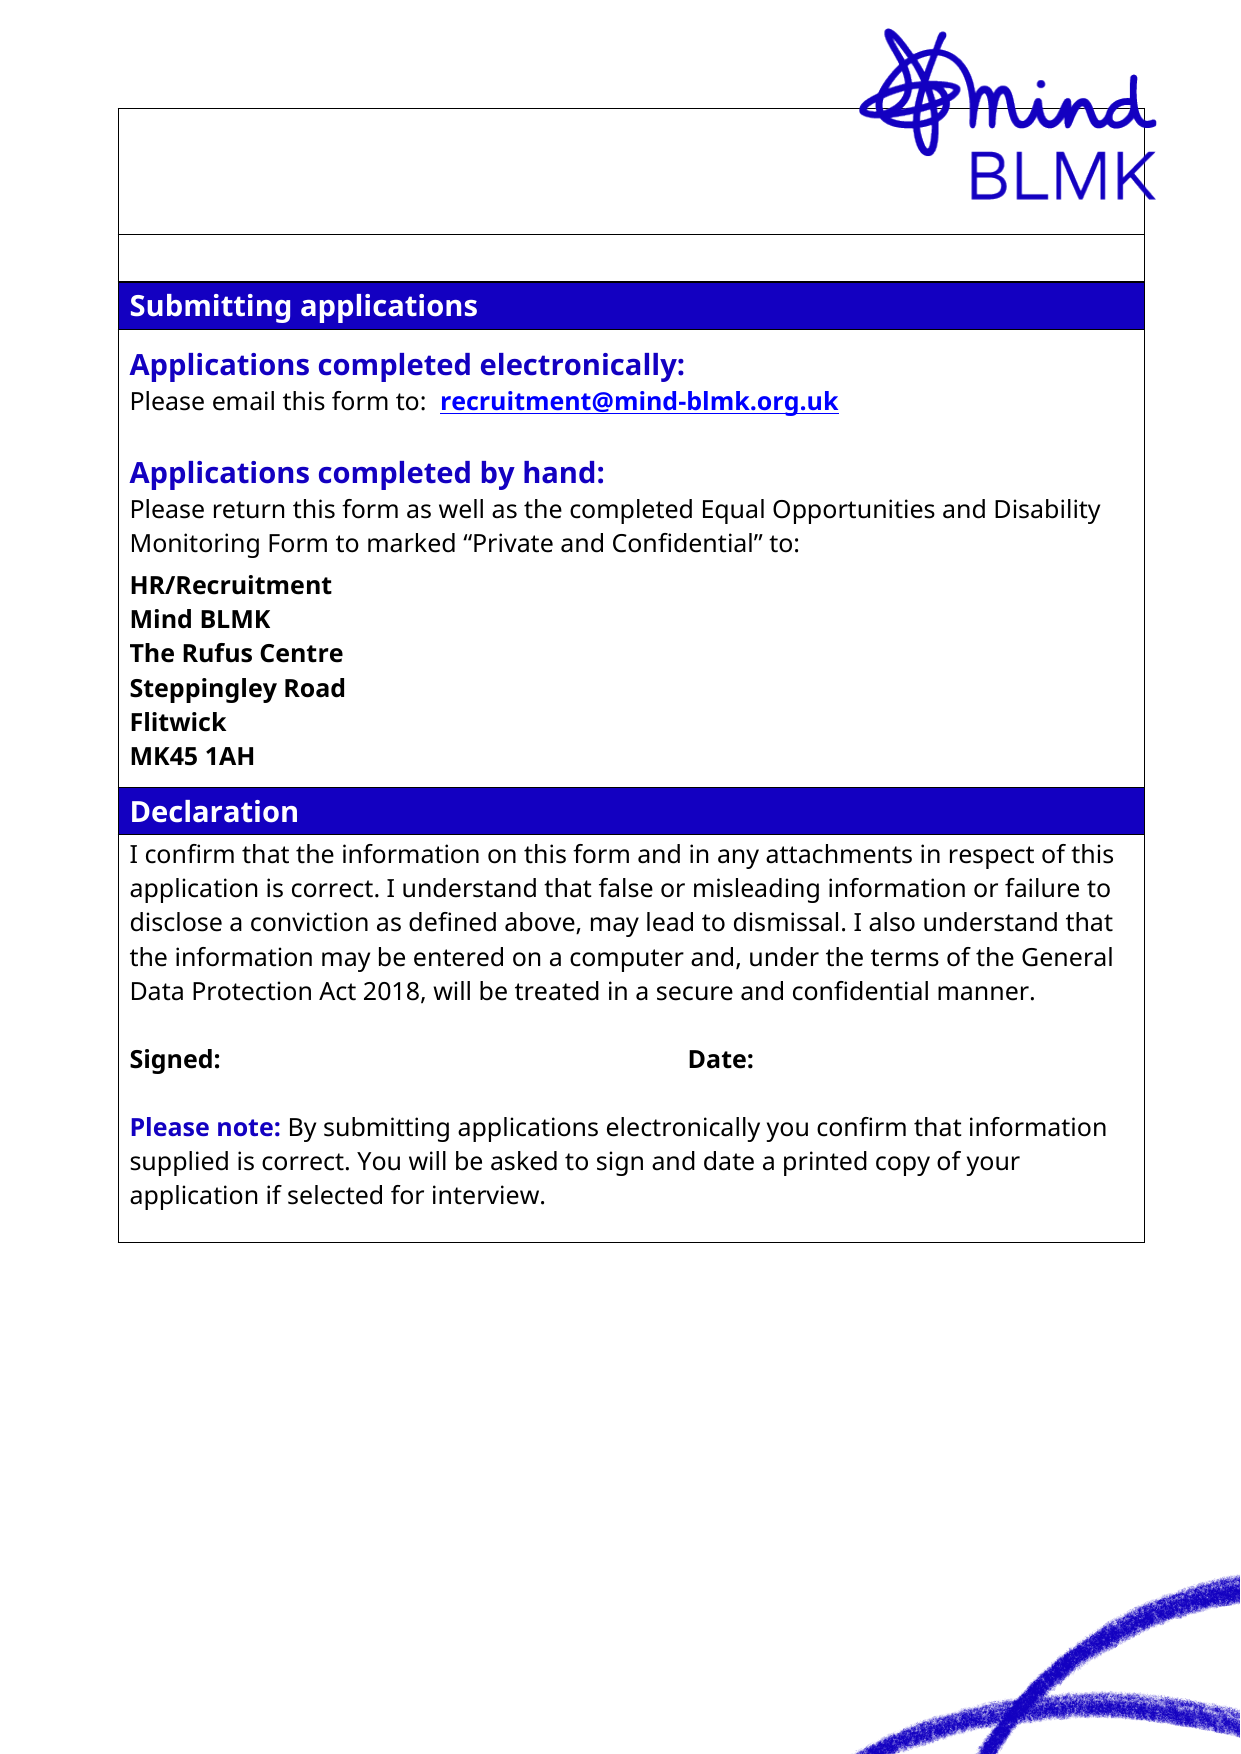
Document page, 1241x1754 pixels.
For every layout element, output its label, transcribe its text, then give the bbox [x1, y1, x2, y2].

table_cell Submitting applications [119, 283, 1144, 329]
table_cell [1044, 109, 1059, 119]
table_cell [1094, 109, 1106, 119]
table_cell Declaration [119, 788, 1144, 834]
table_cell [1017, 109, 1031, 120]
table_cell Applications completed electronically: Please email this form to: recruitment@mind-blmk.org.uk Applications completed by hand: Please return this form as well as the completed Equal Opportunities and Disability Monitoring Form to marked “Private and Confidential” to: HR/Recruitment Mind BLMK The Rufus Centre Steppingley Road Flitwick MK45 1AH [119, 330, 1144, 787]
table_cell [921, 126, 931, 147]
table_cell [1113, 109, 1129, 120]
table_cell I confirm that the information on this form and in any attachments in respect of this application is correct. I understand that false or misleading information or failure to disclose a conviction as defined above, may lead to dismissal. I also understand that the information may be entered on a computer and, under the terms of the General Data Protection Act 2018, will be treated in a secure and confidential manner. Signed: Date: Please note: By submitting applications electronically you confirm that information supplied is correct. You will be asked to sign and date a printed copy of your application if selected for interview. [119, 835, 1144, 1242]
table_cell [119, 109, 1144, 234]
table_cell [895, 115, 912, 120]
table_cell [921, 111, 930, 119]
table_cell [119, 235, 1144, 281]
table_cell [1135, 166, 1144, 183]
